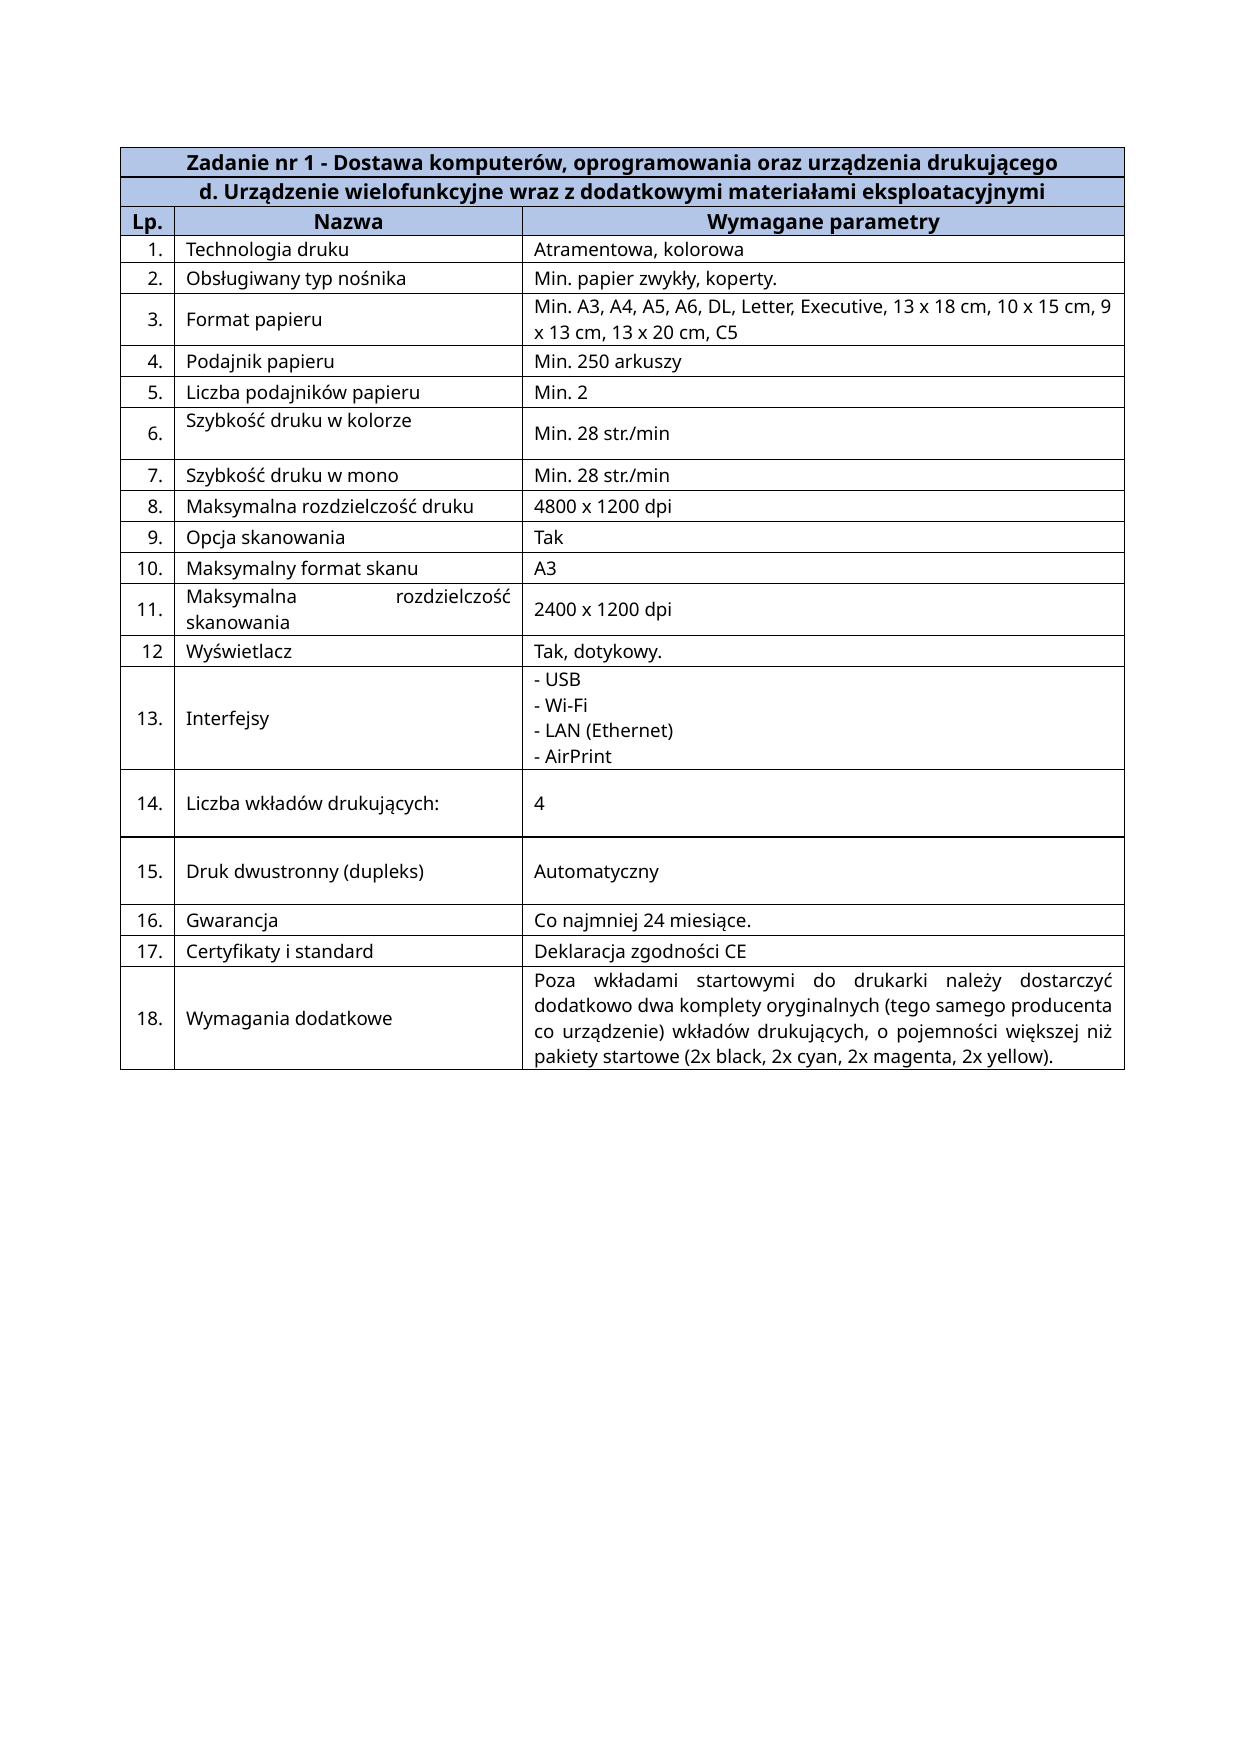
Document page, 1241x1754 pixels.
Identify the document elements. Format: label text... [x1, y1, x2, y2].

table_cell 2. [121, 263, 174, 293]
table_cell 2400 x 1200 dpi [523, 584, 1124, 635]
table_cell A3 [523, 553, 1124, 583]
table_cell Maksymalna rozdzielczość skanowania [175, 584, 522, 635]
table_cell Min. papier zwykły, koperty. [523, 263, 1124, 293]
table_cell Min. A3, A4, A5, A6, DL, Letter, Executive, 13 x 18 cm, 10 x 15 cm, 9 x 13 cm, 13 x 20 cm, C5 [523, 294, 1124, 345]
table_cell 17. [121, 936, 174, 966]
table_cell 12 [121, 636, 174, 666]
table_cell Opcja skanowania [175, 522, 522, 552]
table_cell Szybkość druku w mono [175, 460, 522, 490]
table_cell 16. [121, 905, 174, 935]
table_cell Szybkość druku w kolorze [175, 408, 522, 459]
table_cell 4. [121, 346, 174, 376]
table_cell Atramentowa, kolorowa [523, 236, 1124, 262]
table_cell d. Urządzenie wielofunkcyjne wraz z dodatkowymi materiałami eksploatacyjnymi [121, 178, 1124, 206]
table_cell Min. 250 arkuszy [523, 346, 1124, 376]
table_cell Obsługiwany typ nośnika [175, 263, 522, 293]
table_cell 13. [121, 667, 174, 769]
table_cell Podajnik papieru [175, 346, 522, 376]
table_cell 4 [523, 770, 1124, 836]
table_cell Wyświetlacz [175, 636, 522, 666]
table_cell Wymagania dodatkowe [175, 967, 522, 1069]
table_cell 11. [121, 584, 174, 635]
table_cell Min. 2 [523, 377, 1124, 407]
table_cell - USB - Wi-Fi - LAN (Ethernet) - AirPrint [523, 667, 1124, 769]
table_cell 6. [121, 408, 174, 459]
table_cell Automatyczny [523, 838, 1124, 904]
table_cell 4800 x 1200 dpi [523, 491, 1124, 521]
table_cell 7. [121, 460, 174, 490]
table_cell Wymagane parametry [523, 207, 1124, 235]
table_cell 3. [121, 294, 174, 345]
table_cell 14. [121, 770, 174, 836]
table_cell Deklaracja zgodności CE [523, 936, 1124, 966]
table_cell Interfejsy [175, 667, 522, 769]
table_cell Liczba wkładów drukujących: [175, 770, 522, 836]
table_cell 18. [121, 967, 174, 1069]
table_cell Druk dwustronny (dupleks) [175, 838, 522, 904]
table_cell Tak, dotykowy. [523, 636, 1124, 666]
table_cell Maksymalny format skanu [175, 553, 522, 583]
table_cell Technologia druku [175, 236, 522, 262]
table_cell 10. [121, 553, 174, 583]
table_cell Format papieru [175, 294, 522, 345]
table_cell Min. 28 str./min [523, 460, 1124, 490]
table_cell 8. [121, 491, 174, 521]
table_cell Certyfikaty i standard [175, 936, 522, 966]
table_cell Poza wkładami startowymi do drukarki należy dostarczyć dodatkowo dwa komplety oryginalnych (tego samego producenta co urządzenie) wkładów drukujących, o pojemności większej niż pakiety startowe (2x black, 2x cyan, 2x magenta, 2x yellow). [523, 967, 1124, 1069]
table_cell Nazwa [175, 207, 522, 235]
table_cell 9. [121, 522, 174, 552]
table_header Zadanie nr 1 - Dostawa komputerów, oprogramowania oraz urządzenia drukującego [121, 148, 1124, 176]
table_cell Maksymalna rozdzielczość druku [175, 491, 522, 521]
table_cell Liczba podajników papieru [175, 377, 522, 407]
table_cell 15. [121, 838, 174, 904]
table_cell Min. 28 str./min [523, 408, 1124, 459]
table_cell Lp. [121, 207, 174, 235]
table_cell Co najmniej 24 miesiące. [523, 905, 1124, 935]
table_cell Tak [523, 522, 1124, 552]
table_cell 5. [121, 377, 174, 407]
table_cell 1. [121, 236, 174, 262]
table_cell Gwarancja [175, 905, 522, 935]
